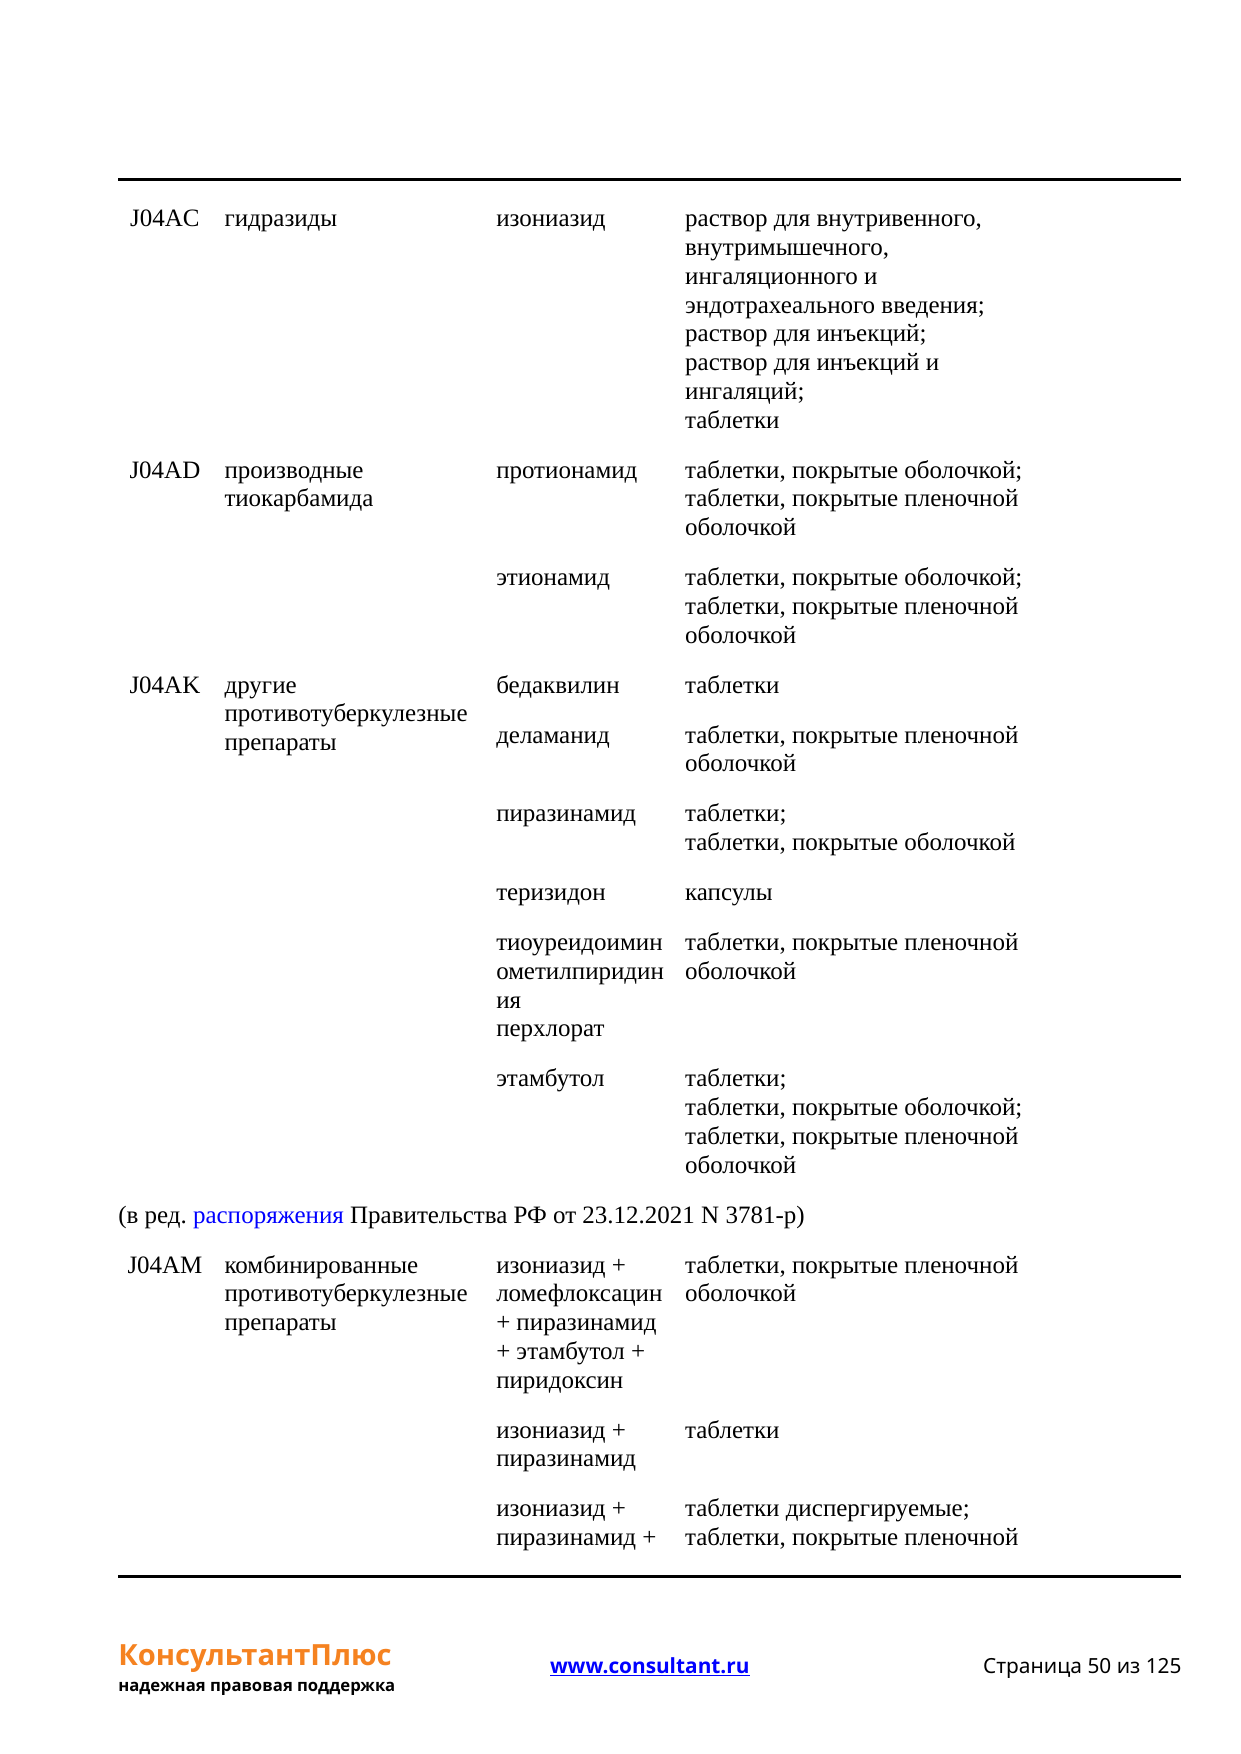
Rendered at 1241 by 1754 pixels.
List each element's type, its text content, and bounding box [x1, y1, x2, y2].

table_cell J04AM [112, 1239, 218, 1562]
table_cell теризидон [490, 867, 678, 917]
table_cell J04AD [112, 444, 218, 659]
table_cell таблетки; таблетки, покрытые оболочкой; таблетки, покрытые пленочной оболочкой [679, 1053, 1056, 1189]
table_cell таблетки; таблетки, покрытые оболочкой [679, 788, 1056, 867]
table_cell бедаквилин [490, 659, 678, 709]
table_cell комбинированные противотуберкулезные препараты [218, 1239, 489, 1562]
table_cell [218, 917, 489, 1053]
table_cell [218, 1053, 489, 1189]
table_cell пиразинамид [490, 788, 678, 867]
table_cell таблетки [679, 659, 1056, 709]
table_cell таблетки [679, 1404, 1056, 1483]
table_cell гидразиды [218, 193, 489, 444]
table_cell таблетки, покрытые пленочной оболочкой [679, 709, 1056, 788]
table_cell изониазид + ломефлоксацин + пиразинамид + этамбутол + пиридоксин [490, 1239, 678, 1404]
table_cell J04AK [112, 659, 218, 788]
table_cell [112, 917, 218, 1053]
table_cell таблетки, покрытые пленочной оболочкой [679, 917, 1056, 1053]
table_cell [112, 788, 218, 867]
table_cell тиоуреидоиминометилпиридиния перхлорат [490, 917, 678, 1053]
table_cell таблетки диспергируемые; таблетки, покрытые пленочной [679, 1483, 1056, 1562]
table_cell [218, 867, 489, 917]
table_cell изониазид [490, 193, 678, 444]
table_cell деламанид [490, 709, 678, 788]
table_cell другие противотуберкулезные препараты [218, 659, 489, 788]
table_cell производные тиокарбамида [218, 444, 489, 552]
table_cell этамбутол [490, 1053, 678, 1189]
table_cell (в ред. распоряжения Правительства РФ от 23.12.2021 N 3781-р) [112, 1189, 1056, 1239]
table_cell таблетки, покрытые оболочкой; таблетки, покрытые пленочной оболочкой [679, 552, 1056, 659]
table_cell J04AC [112, 193, 218, 444]
table_cell [218, 552, 489, 659]
table_cell изониазид + пиразинамид + [490, 1483, 678, 1562]
table_cell изониазид + пиразинамид [490, 1404, 678, 1483]
table_cell [112, 867, 218, 917]
table_cell таблетки, покрытые пленочной оболочкой [679, 1239, 1056, 1404]
table_cell раствор для внутривенного, внутримышечного, ингаляционного и эндотрахеального введения; раствор для инъекций; раствор для инъекций и ингаляций; таблетки [679, 193, 1056, 444]
table_cell этионамид [490, 552, 678, 659]
table_cell таблетки, покрытые оболочкой; таблетки, покрытые пленочной оболочкой [679, 444, 1056, 552]
table_cell капсулы [679, 867, 1056, 917]
table_cell [218, 788, 489, 867]
table_cell протионамид [490, 444, 678, 552]
table_cell [112, 1053, 218, 1189]
